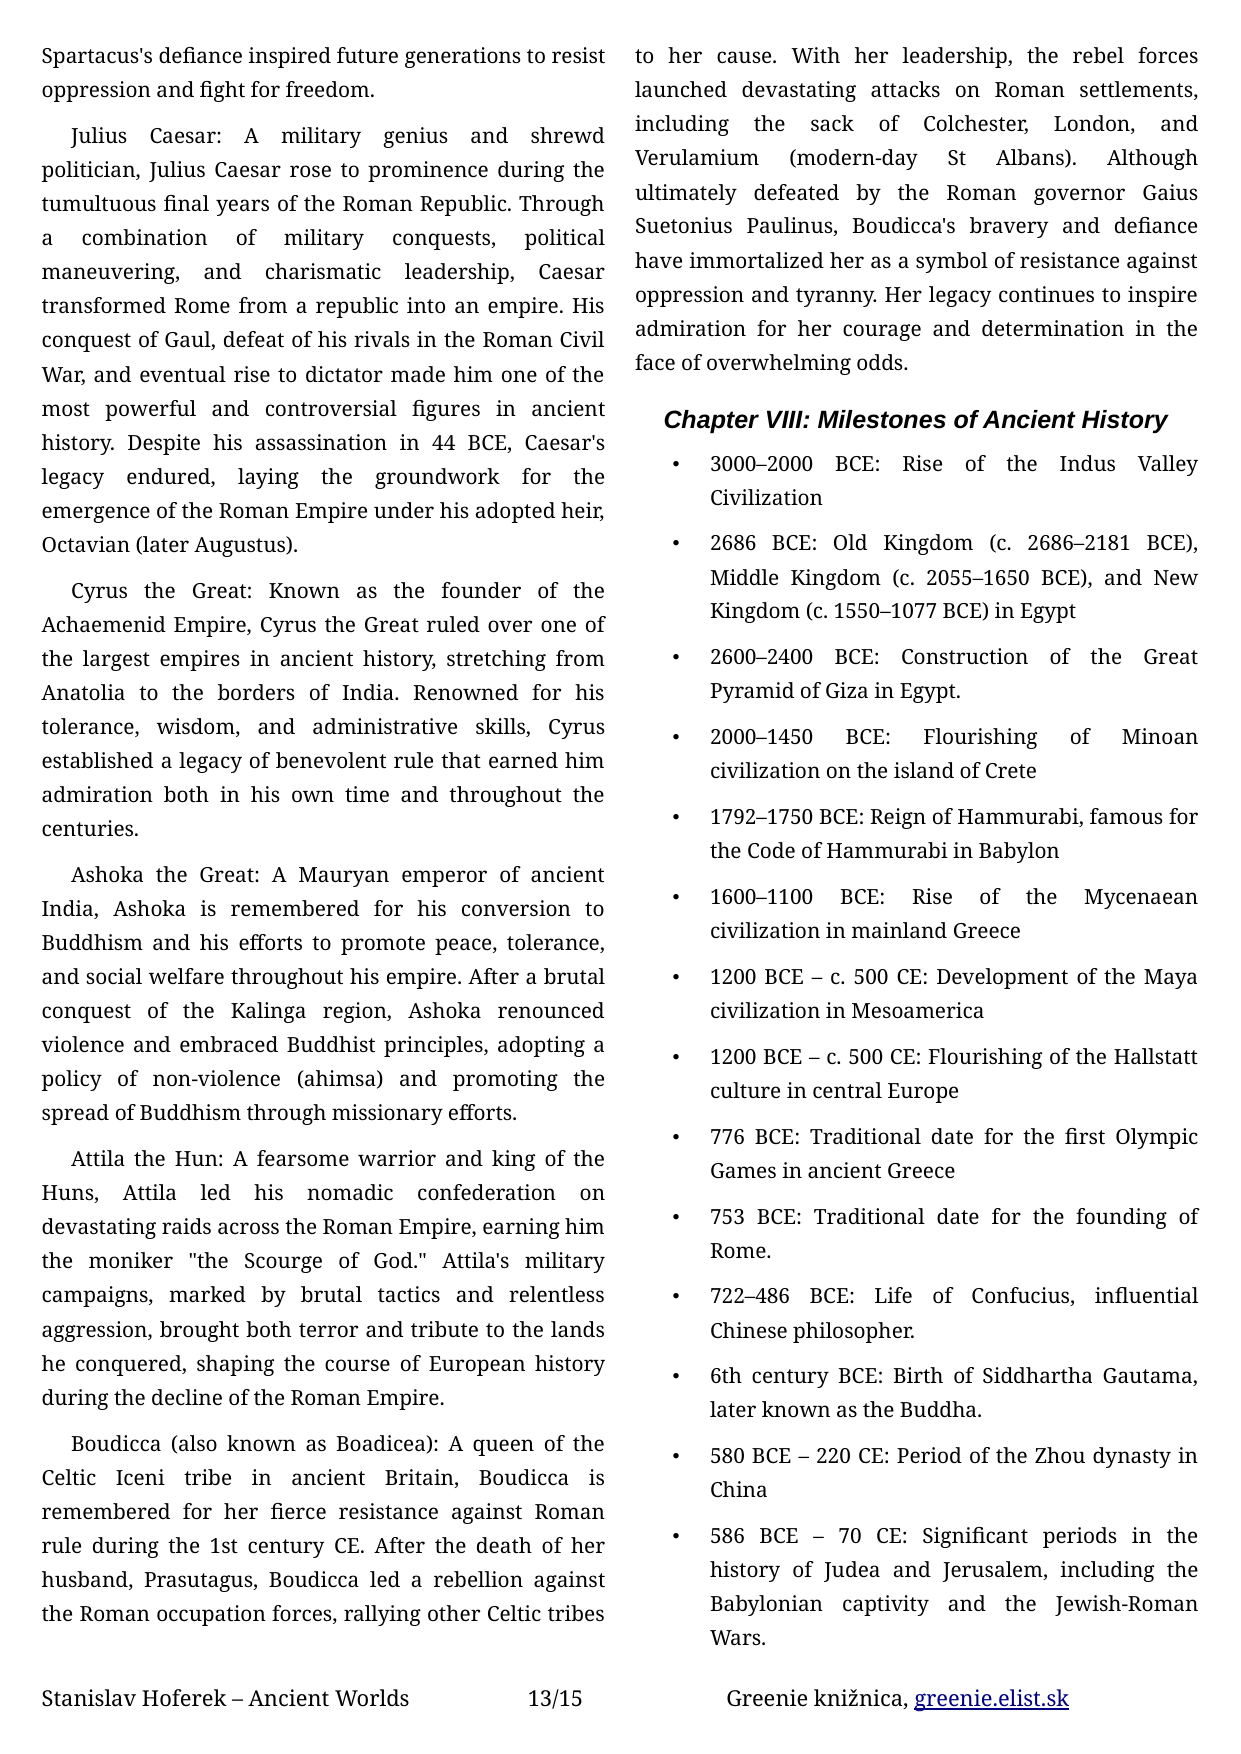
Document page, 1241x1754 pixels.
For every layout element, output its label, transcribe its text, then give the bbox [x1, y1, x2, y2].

text Cyrus the Great: Known as the founder of the Achaemenid Empire, Cyrus the Great ruled over one of the largest empires in ancient history, stretching from Anatolia to the borders of India. Renowned for his tolerance, wisdom, and administrative skills, Cyrus established a legacy of benevolent rule that earned him admiration both in his own time and throughout the centuries. [41, 576, 605, 843]
text to her cause. With her leadership, the rebel forces launched devastating attacks on Roman settlements, including the sack of Colchester, London, and Verulamium (modern-day St Albans). Although ultimately defeated by the Roman governor Gaius Suetonius Paulinus, Boudicca's bravery and defiance have immortalized her as a symbol of resistance against oppression and tyranny. Her legacy continues to inspire admiration for her courage and determination in the face of overwhelming odds. [635, 41, 1199, 376]
text Spartacus's defiance inspired future generations to resist oppression and fight for freedom. [41, 41, 605, 104]
list 2686 BCE: Old Kingdom (c. 2686–2181 BCE), Middle Kingdom (c. 2055–1650 BCE), and New Kingdom (c. 1550–1077 BCE) in Egypt [672, 528, 1199, 625]
list 586 BCE – 70 CE: Significant periods in the history of Judea and Jerusalem, including the Babylonian captivity and the Jewish-Roman Wars. [672, 1521, 1199, 1652]
list 2600–2400 BCE: Construction of the Great Pyramid of Giza in Egypt. [672, 642, 1199, 705]
list 1200 BCE – c. 500 CE: Flourishing of the Hallstatt culture in central Europe [672, 1042, 1199, 1104]
list 6th century BCE: Birth of Siddhartha Gautama, later known as the Buddha. [672, 1362, 1199, 1424]
subtitle Chapter VIII: Milestones of Ancient History [635, 406, 1199, 434]
list 3000–2000 BCE: Rise of the Indus Valley Civilization [672, 449, 1199, 511]
list 2000–1450 BCE: Flourishing of Minoan civilization on the island of Crete [672, 722, 1199, 785]
text Ashoka the Great: A Mauryan emperor of ancient India, Ashoka is remembered for his conversion to Buddhism and his efforts to promote peace, tolerance, and social welfare throughout his empire. After a brutal conquest of the Kalinga region, Ashoka renounced violence and embraced Buddhist principles, adopting a policy of non-violence (ahimsa) and promoting the spread of Buddhism through missionary efforts. [41, 860, 605, 1127]
list 1600–1100 BCE: Rise of the Mycenaean civilization in mainland Greece [672, 882, 1199, 945]
list 1792–1750 BCE: Reign of Hammurabi, famous for the Code of Hammurabi in Babylon [672, 802, 1199, 865]
text Julius Caesar: A military genius and shrewd politician, Julius Caesar rose to prominence during the tumultuous final years of the Roman Republic. Through a combination of military conquests, political maneuvering, and charismatic leadership, Caesar transformed Rome from a republic into an empire. His conquest of Gaul, defeat of his rivals in the Roman Civil War, and eventual rise to dictator made him one of the most powerful and controversial figures in ancient history. Despite his assassination in 44 BCE, Caesar's legacy endured, laying the groundwork for the emergence of the Roman Empire under his adopted heir, Octavian (later Augustus). [41, 121, 605, 558]
list 722–486 BCE: Life of Confucius, influential Chinese philosopher. [672, 1282, 1199, 1344]
text Attila the Hun: A fearsome warrior and king of the Huns, Attila led his nomadic confederation on devastating raids across the Roman Empire, earning him the moniker "the Scourge of God." Attila's military campaigns, marked by brutal tactics and relentless aggression, brought both terror and tribute to the lands he conquered, shaping the course of European history during the decline of the Roman Empire. [41, 1144, 605, 1411]
list 753 BCE: Traditional date for the founding of Rome. [672, 1202, 1199, 1264]
list 1200 BCE – c. 500 CE: Development of the Maya civilization in Mesoamerica [672, 962, 1199, 1024]
text Boudicca (also known as Boadicea): A queen of the Celtic Iceni tribe in ancient Britain, Boudicca is remembered for her fierce resistance against Roman rule during the 1st century CE. After the death of her husband, Prasutagus, Boudicca led a rebellion against the Roman occupation forces, rallying other Celtic tribes [41, 1429, 605, 1627]
list 580 BCE – 220 CE: Period of the Zhou dynasty in China [672, 1441, 1199, 1504]
list 776 BCE: Traditional date for the first Olympic Games in ancient Greece [672, 1122, 1199, 1184]
